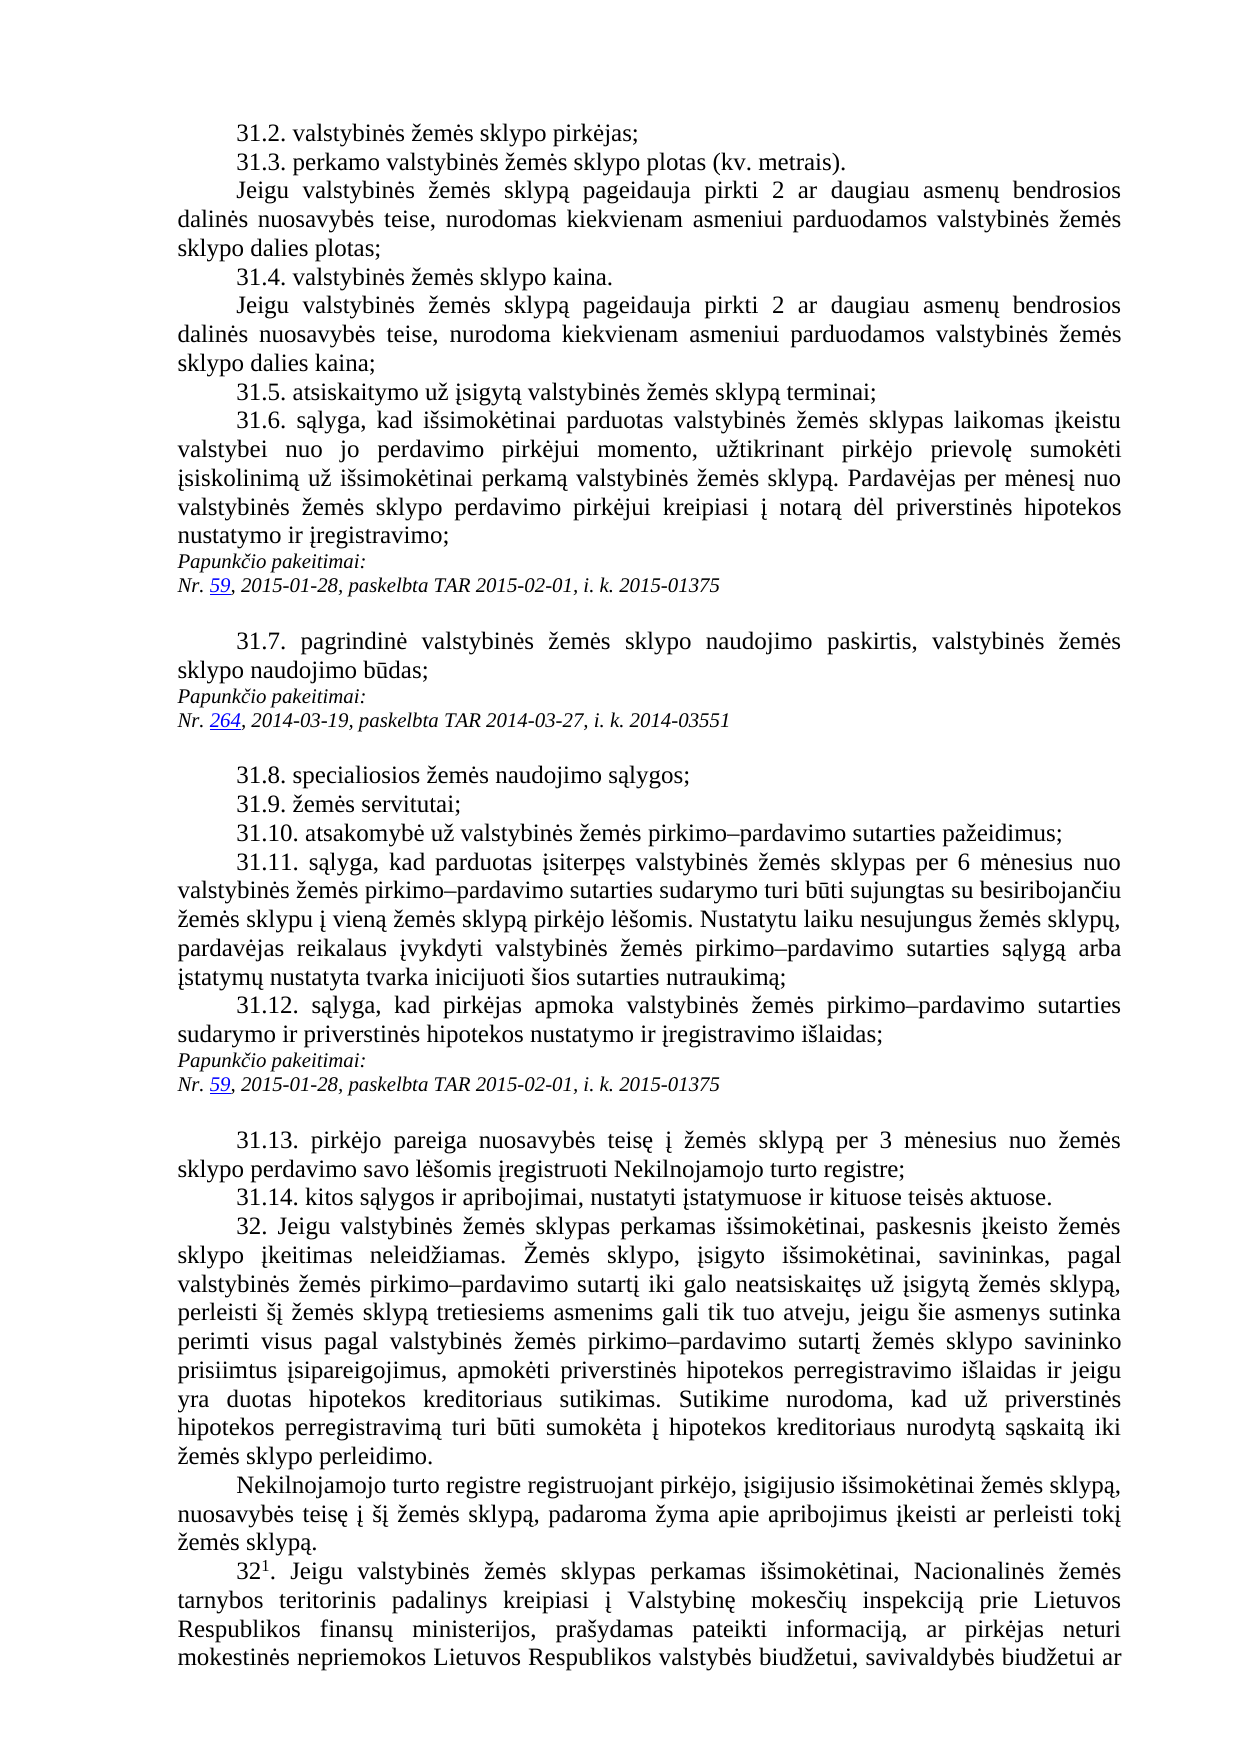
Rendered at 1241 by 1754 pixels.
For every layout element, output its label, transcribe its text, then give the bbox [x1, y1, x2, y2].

text 31.8. specialiosios žemės naudojimo sąlygos; [177, 761, 1122, 789]
text Nr. 59, 2015-01-28, paskelbta TAR 2015-02-01, i. k. 2015-01375 [177, 573, 1122, 597]
text Papunkčio pakeitimai: [177, 1048, 1122, 1072]
text 31.14. kitos sąlygos ir apribojimai, nustatyti įstatymuose ir kituose teisės aktuose. [177, 1182, 1122, 1211]
text 31.3. perkamo valstybinės žemės sklypo plotas (kv. metrais). [177, 147, 1122, 176]
text 31.7. pagrindinė valstybinės žemės sklypo naudojimo paskirtis, valstybinės žemės sklypo naudojimo būdas; [177, 626, 1122, 684]
text 321. Jeigu valstybinės žemės sklypas perkamas išsimokėtinai, Nacionalinės žemės tarnybos teritorinis padalinys kreipiasi į Valstybinę mokesčių inspekciją prie Lietuvos Respublikos finansų ministerijos, prašydamas pateikti informaciją, ar pirkėjas neturi mokestinės nepriemokos Lietuvos Respublikos valstybės biudžetui, savivaldybės biudžetui ar [177, 1556, 1122, 1671]
text Nekilnojamojo turto registre registruojant pirkėjo, įsigijusio išsimokėtinai žemės sklypą, nuosavybės teisę į šį žemės sklypą, padaroma žyma apie apribojimus įkeisti ar perleisti tokį žemės sklypą. [177, 1470, 1122, 1556]
text 31.12. sąlyga, kad pirkėjas apmoka valstybinės žemės pirkimo–pardavimo sutarties sudarymo ir priverstinės hipotekos nustatymo ir įregistravimo išlaidas; [177, 991, 1122, 1048]
text 31.6. sąlyga, kad išsimokėtinai parduotas valstybinės žemės sklypas laikomas įkeistu valstybei nuo jo perdavimo pirkėjui momento, užtikrinant pirkėjo prievolę sumokėti įsiskolinimą už išsimokėtinai perkamą valstybinės žemės sklypą. Pardavėjas per mėnesį nuo valstybinės žemės sklypo perdavimo pirkėjui kreipiasi į notarą dėl priverstinės hipotekos nustatymo ir įregistravimo; [177, 406, 1122, 549]
text Nr. 264, 2014-03-19, paskelbta TAR 2014-03-27, i. k. 2014-03551 [177, 708, 1122, 732]
text Nr. 59, 2015-01-28, paskelbta TAR 2015-02-01, i. k. 2015-01375 [177, 1072, 1122, 1096]
text Jeigu valstybinės žemės sklypą pageidauja pirkti 2 ar daugiau asmenų bendrosios dalinės nuosavybės teise, nurodomas kiekvienam asmeniui parduodamos valstybinės žemės sklypo dalies plotas; [177, 176, 1122, 262]
text Papunkčio pakeitimai: [177, 549, 1122, 573]
text 31.5. atsiskaitymo už įsigytą valstybinės žemės sklypą terminai; [177, 377, 1122, 406]
text 31.11. sąlyga, kad parduotas įsiterpęs valstybinės žemės sklypas per 6 mėnesius nuo valstybinės žemės pirkimo–pardavimo sutarties sudarymo turi būti sujungtas su besiribojančiu žemės sklypu į vieną žemės sklypą pirkėjo lėšomis. Nustatytu laiku nesujungus žemės sklypų, pardavėjas reikalaus įvykdyti valstybinės žemės pirkimo–pardavimo sutarties sąlygą arba įstatymų nustatyta tvarka inicijuoti šios sutarties nutraukimą; [177, 847, 1122, 991]
text Jeigu valstybinės žemės sklypą pageidauja pirkti 2 ar daugiau asmenų bendrosios dalinės nuosavybės teise, nurodoma kiekvienam asmeniui parduodamos valstybinės žemės sklypo dalies kaina; [177, 291, 1122, 377]
text 31.13. pirkėjo pareiga nuosavybės teisę į žemės sklypą per 3 mėnesius nuo žemės sklypo perdavimo savo lėšomis įregistruoti Nekilnojamojo turto registre; [177, 1125, 1122, 1182]
text 32. Jeigu valstybinės žemės sklypas perkamas išsimokėtinai, paskesnis įkeisto žemės sklypo įkeitimas neleidžiamas. Žemės sklypo, įsigyto išsimokėtinai, savininkas, pagal valstybinės žemės pirkimo–pardavimo sutartį iki galo neatsiskaitęs už įsigytą žemės sklypą, perleisti šį žemės sklypą tretiesiems asmenims gali tik tuo atveju, jeigu šie asmenys sutinka perimti visus pagal valstybinės žemės pirkimo–pardavimo sutartį žemės sklypo savininko prisiimtus įsipareigojimus, apmokėti priverstinės hipotekos perregistravimo išlaidas ir jeigu yra duotas hipotekos kreditoriaus sutikimas. Sutikime nurodoma, kad už priverstinės hipotekos perregistravimą turi būti sumokėta į hipotekos kreditoriaus nurodytą sąskaitą iki žemės sklypo perleidimo. [177, 1211, 1122, 1470]
text Papunkčio pakeitimai: [177, 684, 1122, 708]
text 31.10. atsakomybė už valstybinės žemės pirkimo–pardavimo sutarties pažeidimus; [177, 818, 1122, 847]
text 31.2. valstybinės žemės sklypo pirkėjas; [177, 118, 1122, 147]
text 31.9. žemės servitutai; [177, 789, 1122, 818]
text 31.4. valstybinės žemės sklypo kaina. [177, 262, 1122, 291]
